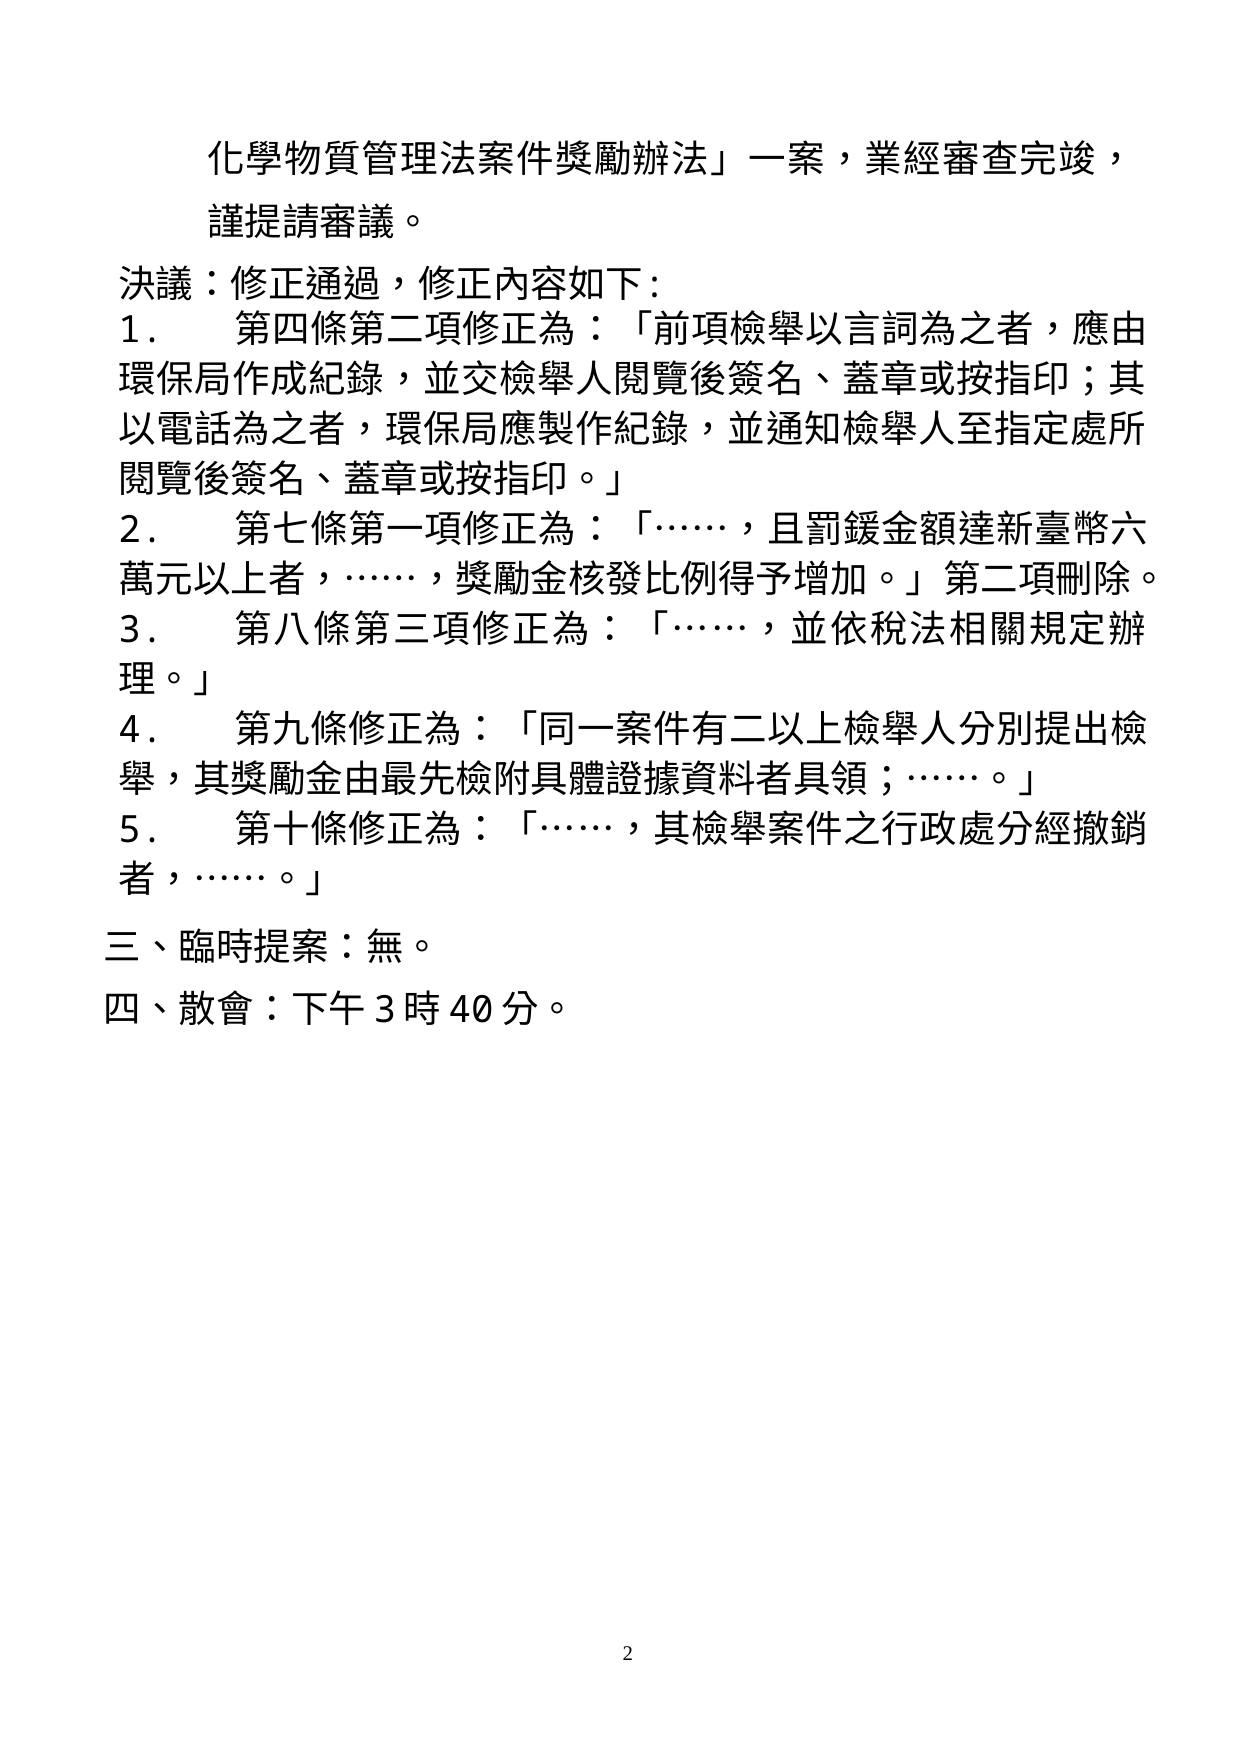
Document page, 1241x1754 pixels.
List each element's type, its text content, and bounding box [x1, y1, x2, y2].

text 三、臨時提案：無。 [103, 902, 1137, 965]
list 第四條第二項修正為：「前項檢舉以言詞為之者，應由環保局作成紀錄，並交檢舉人閱覽後簽名、蓋章或按指印；其以電話為之者，環保局應製作紀錄，並通知檢舉人至指定處所閱覽後簽名、蓋章或按指印。」 [118, 302, 1149, 502]
list 第九條修正為：「同一案件有二以上檢舉人分別提出檢舉，其獎勵金由最先檢附具體證據資料者具領；……。」 [118, 702, 1149, 802]
list 第七條第一項修正為：「……，且罰鍰金額達新臺幣六萬元以上者，……，獎勵金核發比例得予增加。」第二項刪除。 [118, 502, 1149, 602]
list 第八條第三項修正為：「……，並依稅法相關規定辦理。」 [118, 602, 1149, 702]
text 四、散會：下午3時40分。 [103, 965, 1137, 1027]
text 決議：修正通過，修正內容如下: [118, 240, 1149, 302]
text 化學物質管理法案件獎勵辦法」一案，業經審查完竣，謹提請審議。 [0, 115, 1137, 240]
list 第十條修正為：「……，其檢舉案件之行政處分經撤銷者，……。」 [118, 802, 1149, 902]
